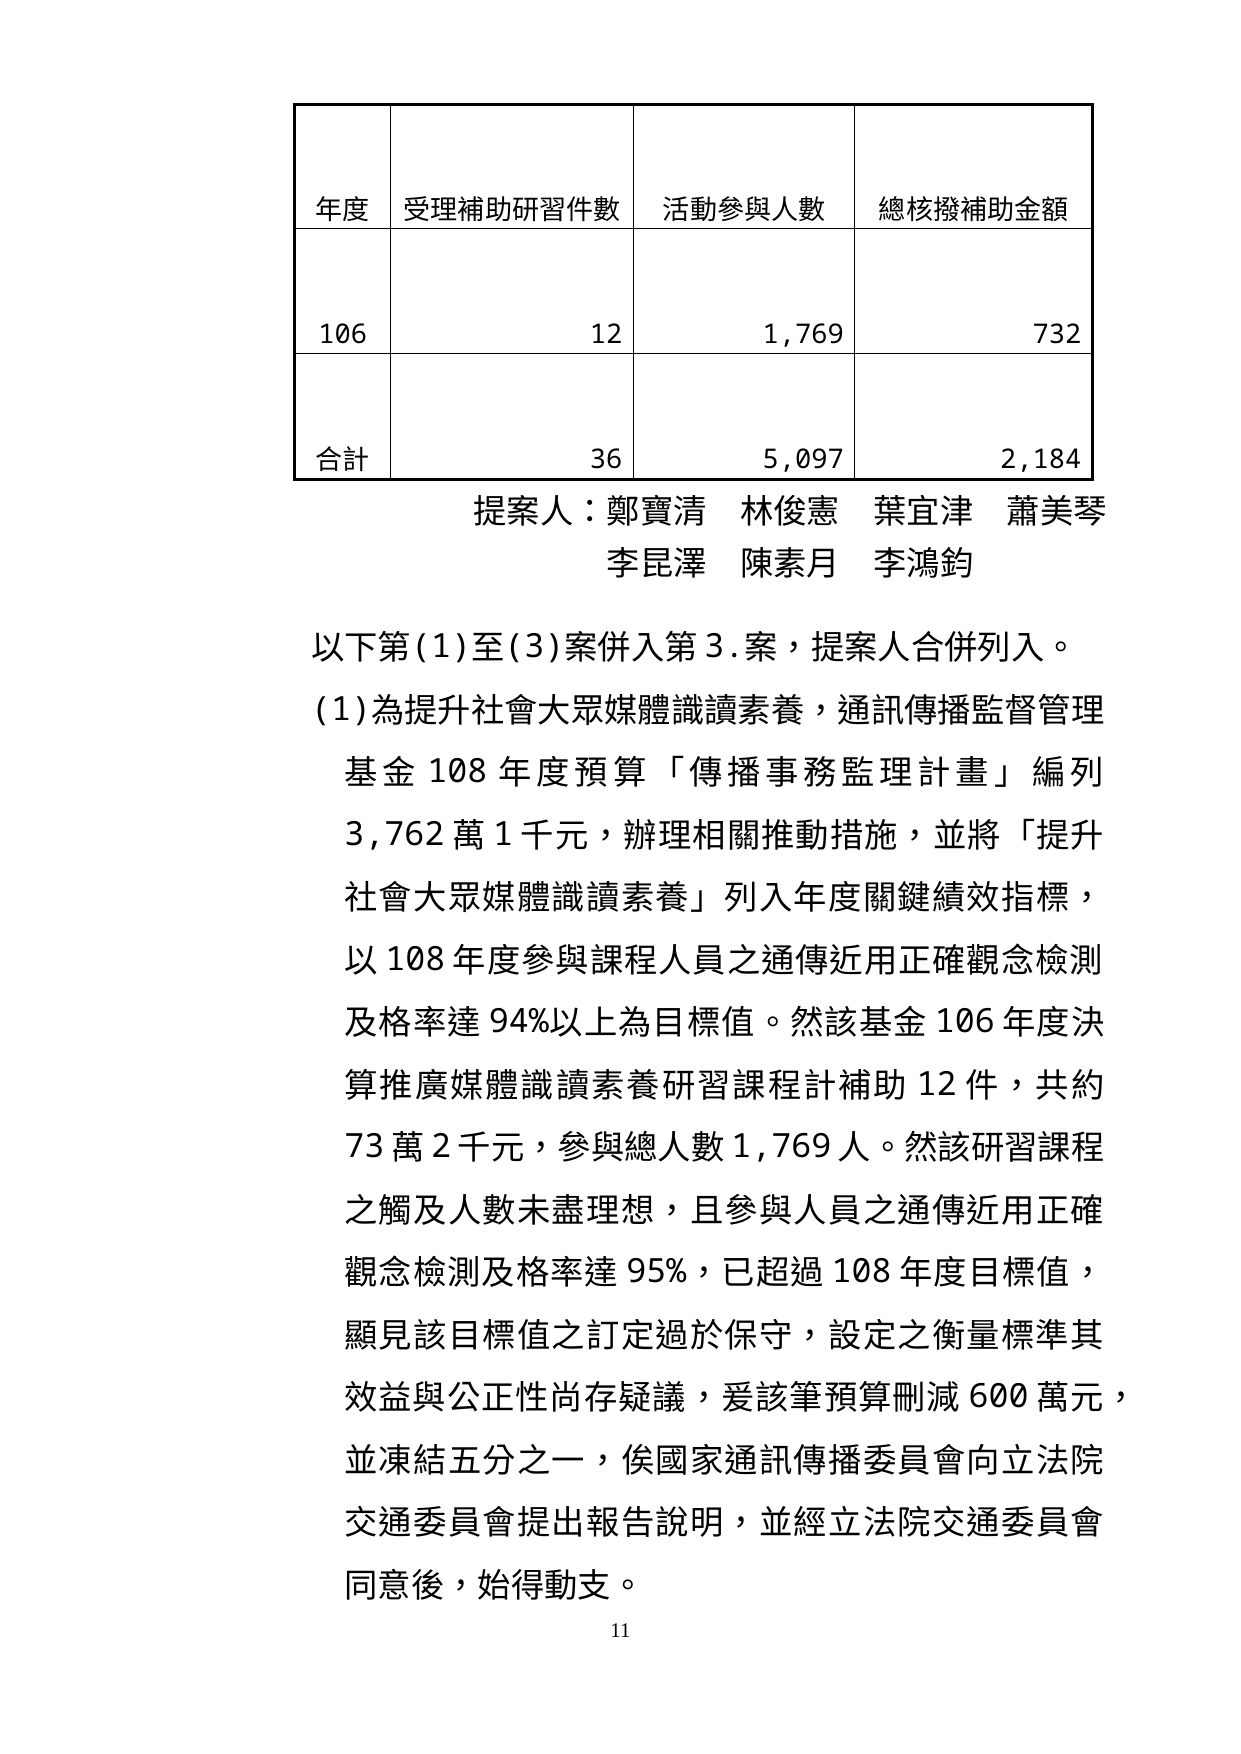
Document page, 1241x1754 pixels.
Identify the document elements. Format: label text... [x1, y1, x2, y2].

text 提案人：鄭寶清 林俊憲 葉宜津 蕭美琴李昆澤 陳素月 李鴻鈞 [473, 481, 1117, 586]
text (1)為提升社會大眾媒體識讀素養，通訊傳播監督管理基金108年度預算「傳播事務監理計畫」編列3,762萬1千元，辦理相關推動措施，並將「提升社會大眾媒體識讀素養」列入年度關鍵績效指標，以108年度參與課程人員之通傳近用正確觀念檢測及格率達94%以上為目標值。然該基金106年度決算推廣媒體識讀素養研習課程計補助12件，共約73萬2千元，參與總人數1,769人。然該研習課程之觸及人數未盡理想，且參與人員之通傳近用正確觀念檢測及格率達95%，已超過108年度目標值，顯見該目標值之訂定過於保守，設定之衡量標準其效益與公正性尚存疑議，爰該筆預算刪減600萬元，並凍結五分之一，俟國家通訊傳播委員會向立法院交通委員會提出報告說明，並經立法院交通委員會同意後，始得動支。 [311, 666, 1104, 1603]
table_cell 5,097 [634, 354, 854, 478]
table_header 總核撥補助金額 [855, 106, 1091, 228]
table_cell 合計 [296, 354, 390, 478]
table_cell 2,184 [855, 354, 1091, 478]
table_cell 12 [391, 229, 633, 353]
table_header 活動參與人數 [634, 106, 854, 228]
table_header 受理補助研習件數 [391, 106, 633, 228]
table_cell 732 [855, 229, 1091, 353]
table_cell 1,769 [634, 229, 854, 353]
table_cell 106 [296, 229, 390, 353]
text 以下第(1)至(3)案併入第3.案，提案人合併列入。 [311, 603, 1104, 666]
table_cell 36 [391, 354, 633, 478]
table_header 年度 [296, 106, 390, 228]
